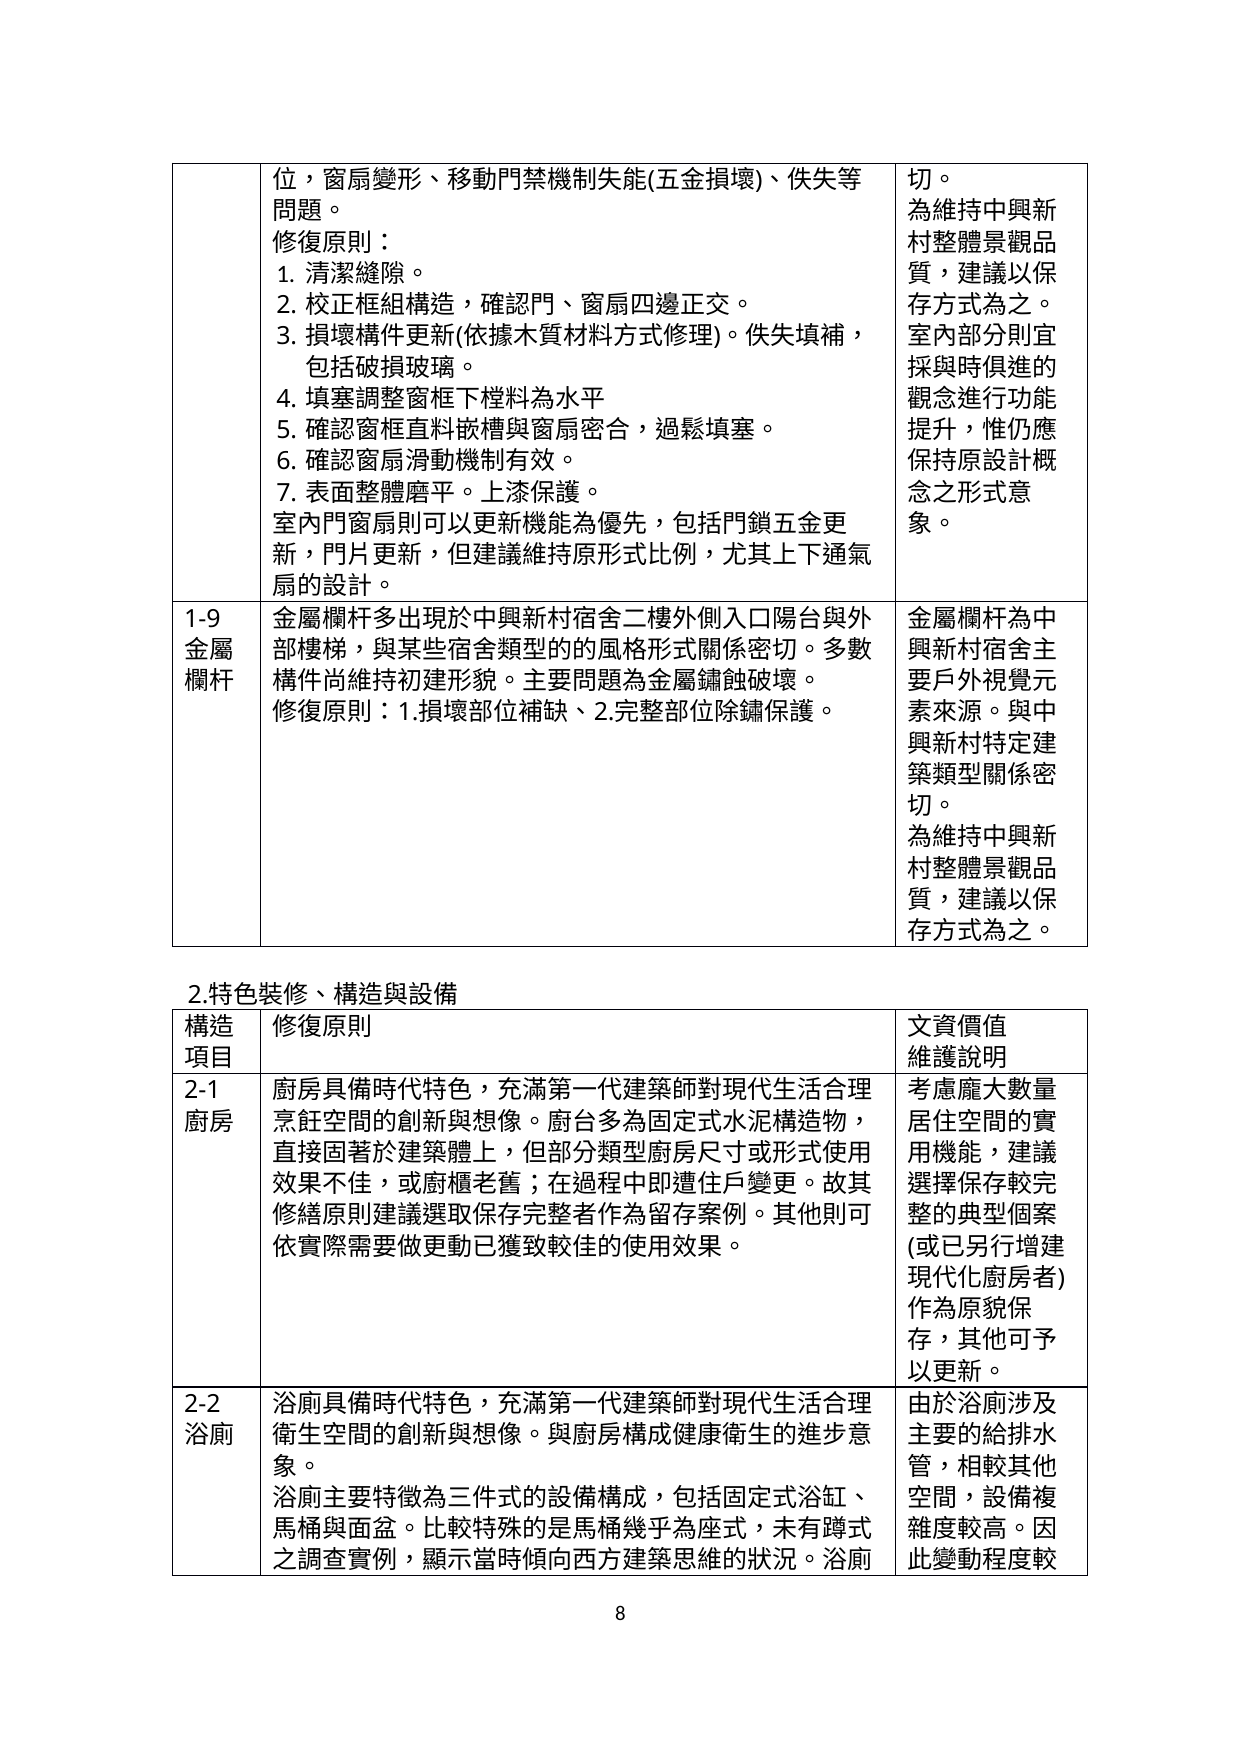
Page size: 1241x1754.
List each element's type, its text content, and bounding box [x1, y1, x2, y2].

table_cell 金屬欄杆為中興新村宿舍主要戶外視覺元素來源。與中興新村特定建築類型關係密切。 為維持中興新村整體景觀品質，建議以保存方式為之。 [896, 602, 1087, 946]
table_cell 由於浴廁涉及主要的給排水管，相較其他空間，設備複雜度較高。因此變動程度較 [896, 1388, 1087, 1575]
table_cell 金屬欄杆多出現於中興新村宿舍二樓外側入口陽台與外部樓梯，與某些宿舍類型的的風格形式關係密切。多數構件尚維持初建形貌。主要問題為金屬鏽蝕破壞。 修復原則：1.損壞部位補缺、2.完整部位除鏽保護。 [261, 602, 895, 946]
table_cell 2-1 廚房 [173, 1074, 260, 1386]
table_cell 2-2 浴廁 [173, 1388, 260, 1575]
table_cell [173, 164, 260, 601]
table_header 修復原則 [261, 1010, 895, 1073]
table_cell 浴廁具備時代特色，充滿第一代建築師對現代生活合理衛生空間的創新與想像。與廚房構成健康衛生的進步意象。 浴廁主要特徵為三件式的設備構成，包括固定式浴缸、馬桶與面盆。比較特殊的是馬桶幾乎為座式，未有蹲式之調查實例，顯示當時傾向西方建築思維的狀況。浴廁 [261, 1388, 895, 1575]
table_cell 切。 為維持中興新村整體景觀品質，建議以保存方式為之。 室內部分則宜採與時俱進的觀念進行功能提升，惟仍應保持原設計概念之形式意象。 [896, 164, 1087, 601]
table_cell 門窗與中興新村宿舍的風格形式關係密切。許多構件尚維持初建形貌，以木構件居多，數量龐大。 建議以原貌保存，但若受損嚴重致不堪使用或佚失，則可考慮以新料替換之，惟其形式應維持原貌(尺寸、比例分割)。一般門窗(木質)主要破壞成因為生物性破壞與材質劣化；破換現象為：構件腐朽，尤其下樘框料角隅部位，窗扇變形、移動門禁機制失能(五金損壞)、佚失等問題。 修復原則： 清潔縫隙。 校正框組構造，確認門、窗扇四邊正交。 損壞構件更新(依據木質材料方式修理)。佚失填補，包括破損玻璃。 填塞調整窗框下樘料為水平 確認窗框直料嵌槽與窗扇密合，過鬆填塞。 確認窗扇滑動機制有效。 表面整體磨平。上漆保護。 室內門窗扇則可以更新機能為優先，包括門鎖五金更新，門片更新，但建議維持原形式比例，尤其上下通氣扇的設計。 [261, 164, 895, 601]
table_cell 廚房具備時代特色，充滿第一代建築師對現代生活合理烹飪空間的創新與想像。廚台多為固定式水泥構造物，直接固著於建築體上，但部分類型廚房尺寸或形式使用效果不佳，或廚櫃老舊；在過程中即遭住戶變更。故其修繕原則建議選取保存完整者作為留存案例。其他則可依實際需要做更動已獲致較佳的使用效果。 [261, 1074, 895, 1386]
text 2.特色裝修、構造與設備 [187, 978, 1053, 1009]
table_cell 1-9 金屬欄杆 [173, 602, 260, 946]
table_cell 考慮龐大數量居住空間的實用機能，建議選擇保存較完整的典型個案(或已另行增建現代化廚房者)作為原貌保存，其他可予以更新。 [896, 1074, 1087, 1386]
table_header 文資價值 維護說明 [896, 1010, 1087, 1073]
table_header 構造項目 [173, 1010, 260, 1073]
